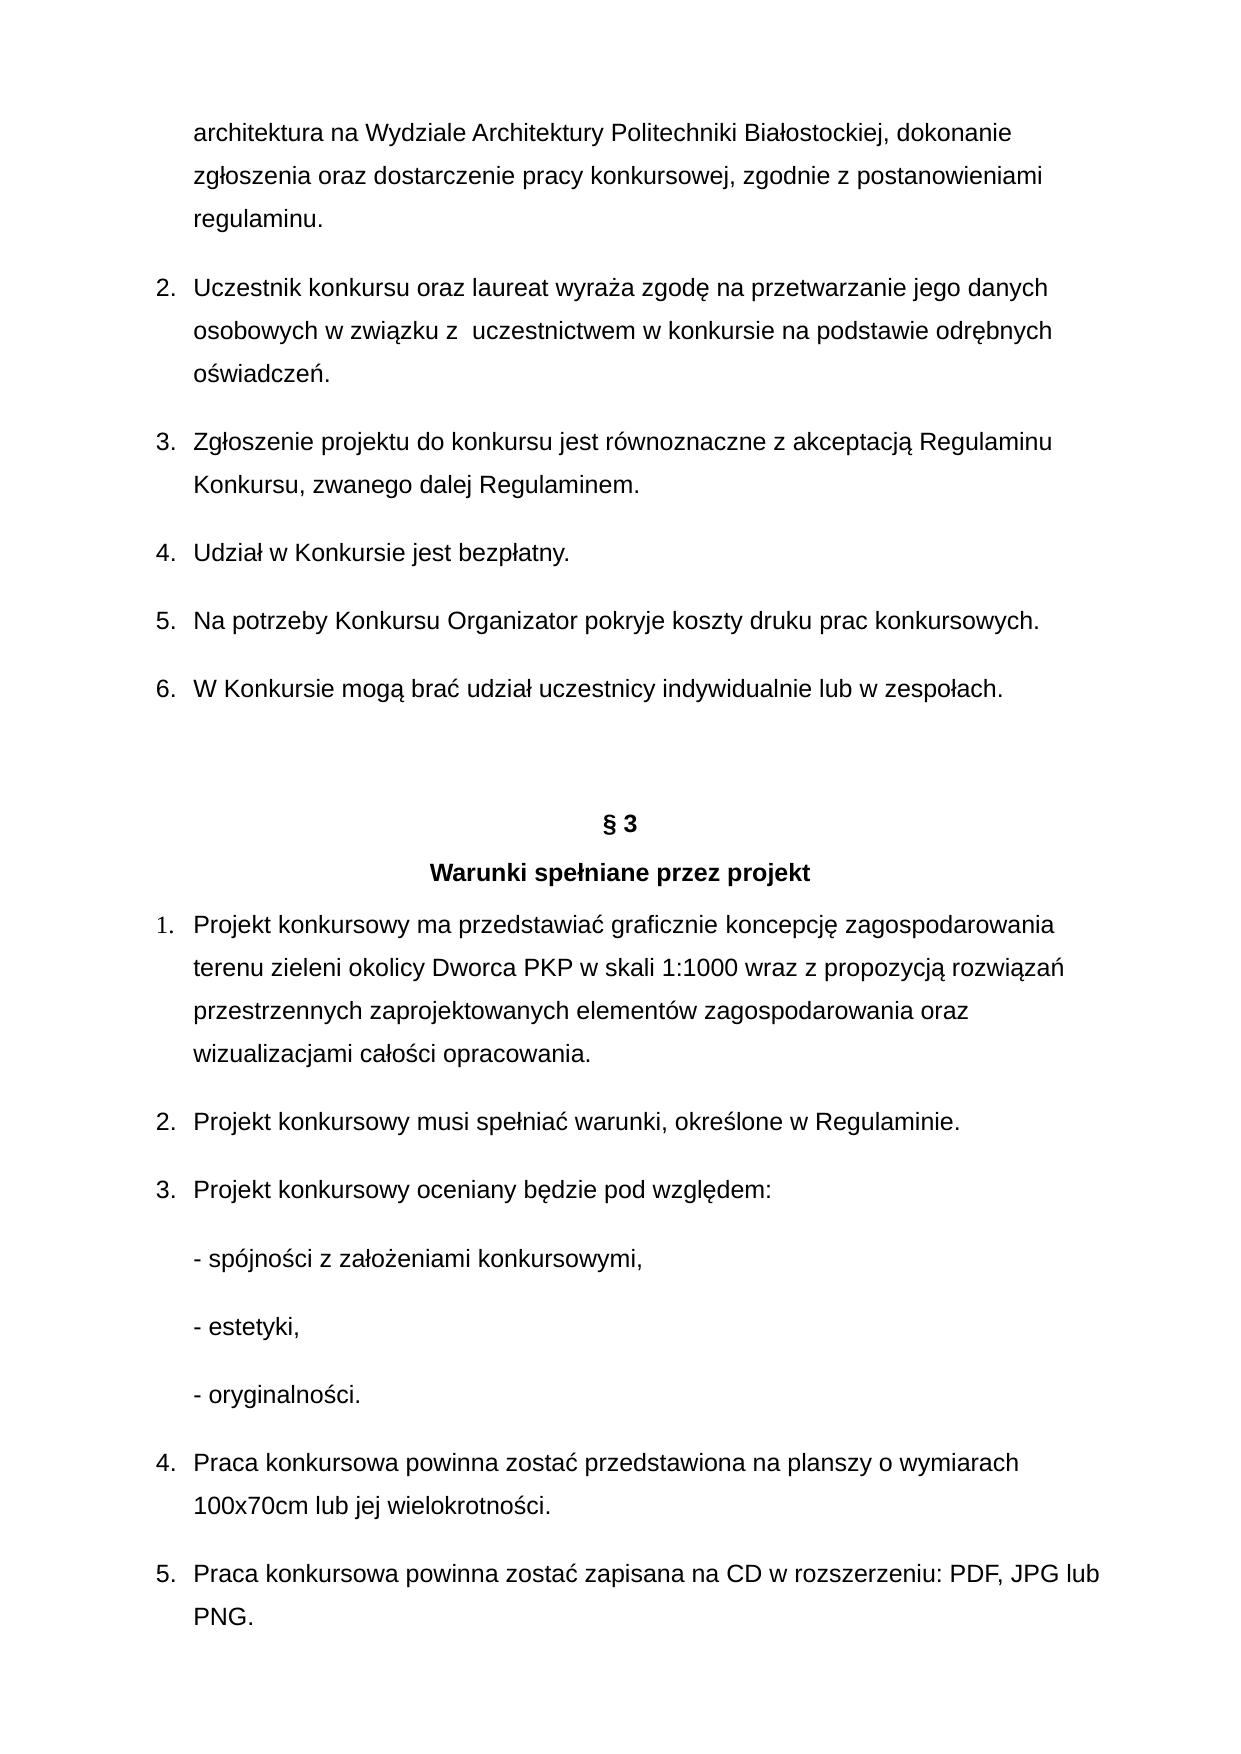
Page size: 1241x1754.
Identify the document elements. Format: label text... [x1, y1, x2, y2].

list Projekt konkursowy ma przedstawiać graficznie koncepcję zagospodarowania terenu zieleni okolicy Dworca PKP w skali 1:1000 wraz z propozycją rozwiązań przestrzennych zaprojektowanych elementów zagospodarowania oraz wizualizacjami całości opracowania. [156, 910, 1122, 1068]
list - spójności z założeniami konkursowymi, [193, 1244, 1122, 1272]
subtitle § 3 [118, 808, 1122, 837]
list Na potrzeby Konkursu Organizator pokryje koszty druku prac konkursowych. [156, 606, 1122, 635]
list architektura na Wydziale Architektury Politechniki Białostockiej, dokonanie zgłoszenia oraz dostarczenie pracy konkursowej, zgodnie z postanowieniami regulaminu. [156, 118, 1122, 233]
list Uczestnik konkursu oraz laureat wyraża zgodę na przetwarzanie jego danych osobowych w związku z uczestnictwem w konkursie na podstawie odrębnych oświadczeń. [156, 272, 1122, 387]
list Praca konkursowa powinna zostać zapisana na CD w rozszerzeniu: PDF, JPG lub PNG. [156, 1559, 1122, 1631]
list Udział w Konkursie jest bezpłatny. [156, 538, 1122, 567]
list Praca konkursowa powinna zostać przedstawiona na planszy o wymiarach 100x70cm lub jej wielokrotności. [156, 1448, 1122, 1520]
list Zgłoszenie projektu do konkursu jest równoznaczne z akceptacją Regulaminu Konkursu, zwanego dalej Regulaminem. [156, 427, 1122, 499]
subtitle Warunki spełniane przez projekt [118, 858, 1122, 887]
list - estetyki, [193, 1312, 1122, 1341]
list W Konkursie mogą brać udział uczestnicy indywidualnie lub w zespołach. [156, 674, 1122, 703]
list Projekt konkursowy oceniany będzie pod względem: [156, 1176, 1122, 1204]
list Projekt konkursowy musi spełniać warunki, określone w Regulaminie. [156, 1107, 1122, 1136]
list - oryginalności. [193, 1380, 1122, 1409]
